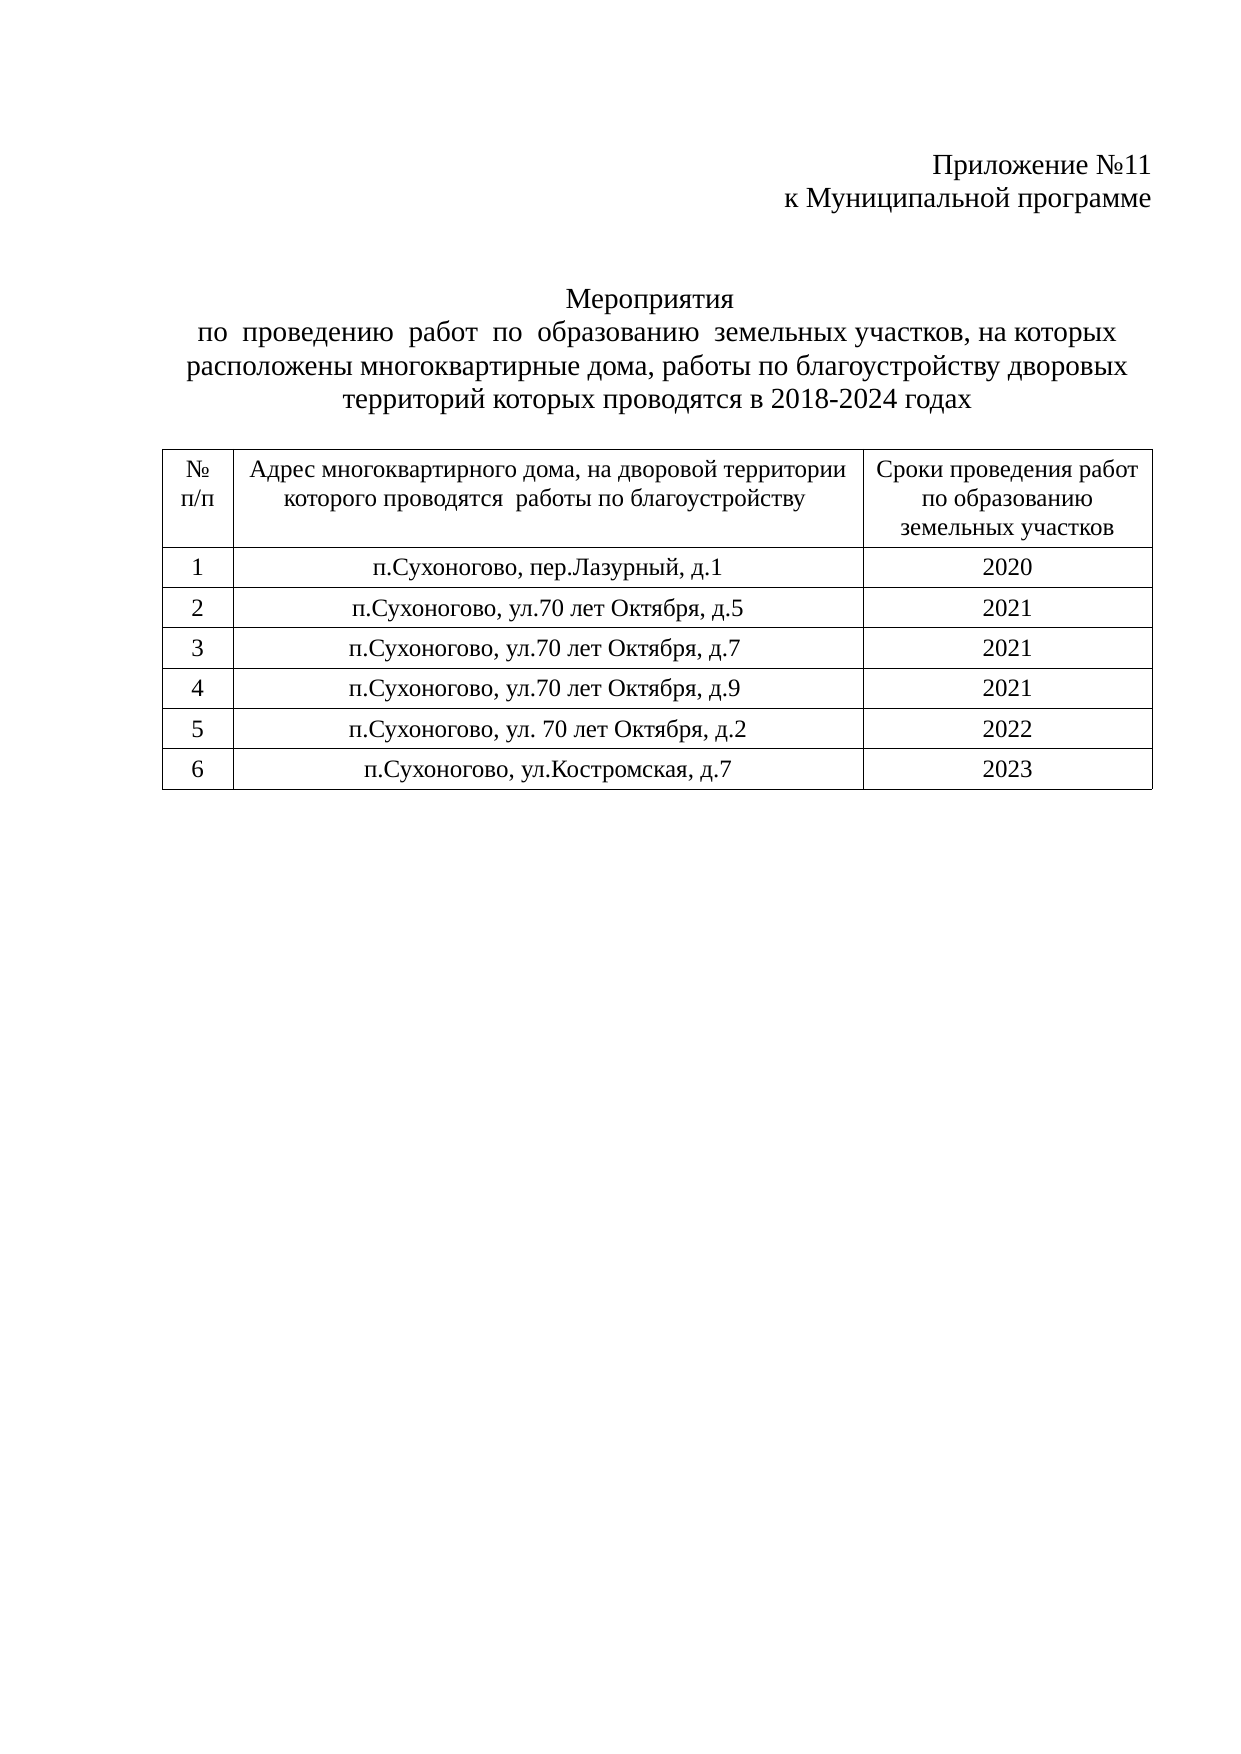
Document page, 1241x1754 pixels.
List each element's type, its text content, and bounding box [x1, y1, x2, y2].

table_header № п/п [163, 450, 233, 547]
text по проведению работ по образованию земельных участков, на которых расположены многоквартирные дома, работы по благоустройству дворовых территорий которых проводятся в 2018-2024 годах [162, 314, 1152, 415]
table_cell 2023 [864, 749, 1152, 788]
table_cell 2021 [864, 628, 1152, 667]
table_cell 6 [163, 749, 233, 788]
table_cell 2 [163, 588, 233, 627]
table_cell п.Сухоногово, ул.70 лет Октября, д.9 [234, 669, 863, 708]
table_cell 3 [163, 628, 233, 667]
table_cell 2020 [864, 548, 1152, 587]
text Приложение №11 [162, 147, 1152, 180]
table_cell 2022 [864, 709, 1152, 748]
table_cell п.Сухоногово, ул.70 лет Октября, д.5 [234, 588, 863, 627]
table_cell п.Сухоногово, ул.Костромская, д.7 [234, 749, 863, 788]
table_cell 4 [163, 669, 233, 708]
text к Муниципальной программе [162, 180, 1152, 214]
table_cell п.Сухоногово, ул.70 лет Октября, д.7 [234, 628, 863, 667]
table_cell 1 [163, 548, 233, 587]
table_cell п.Сухоногово, ул. 70 лет Октября, д.2 [234, 709, 863, 748]
table_header Адрес многоквартирного дома, на дворовой территории которого проводятся работы по благоустройству [234, 450, 863, 547]
table_cell п.Сухоногово, пер.Лазурный, д.1 [234, 548, 863, 587]
text Мероприятия [162, 281, 1152, 314]
table_header Сроки проведения работ по образованию земельных участков [864, 450, 1152, 547]
table_cell 5 [163, 709, 233, 748]
table_cell 2021 [864, 669, 1152, 708]
table_cell 2021 [864, 588, 1152, 627]
